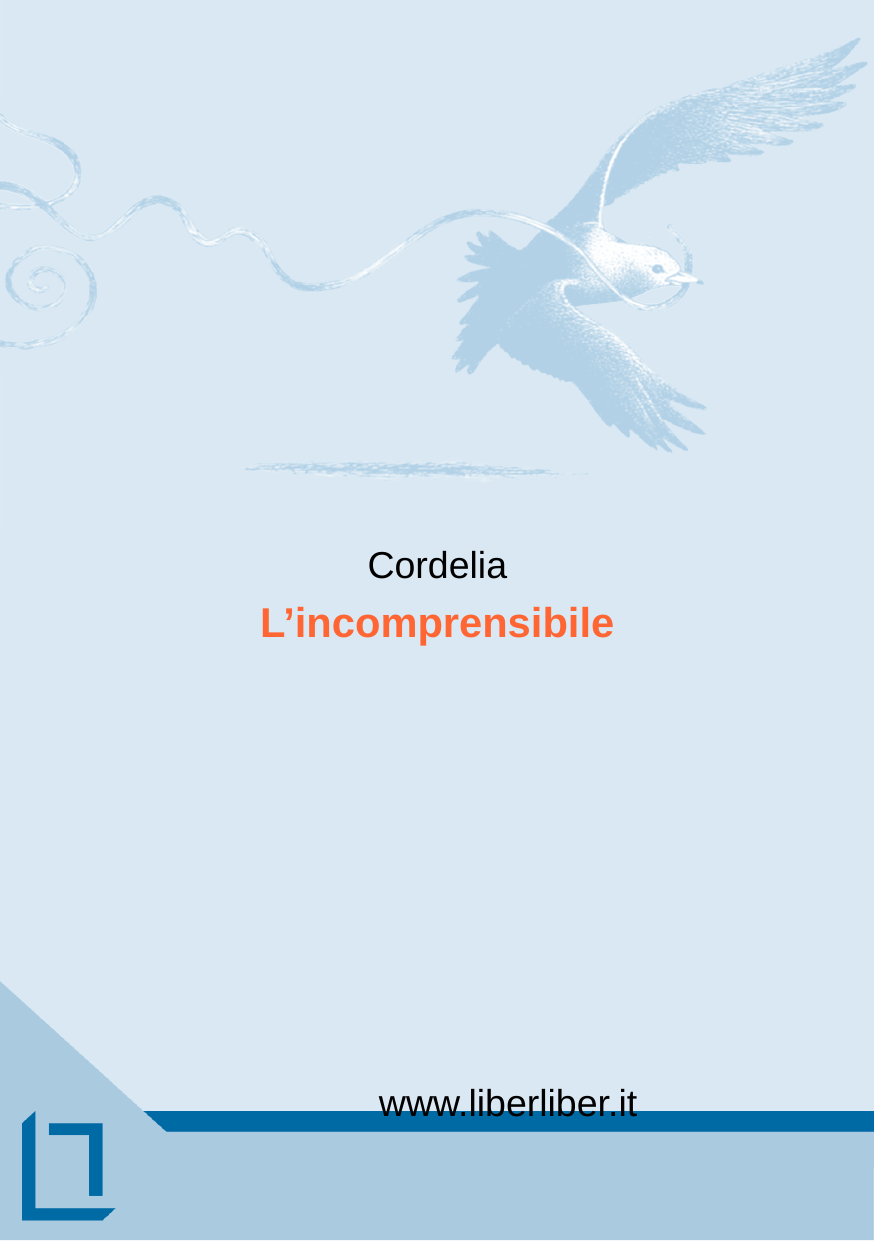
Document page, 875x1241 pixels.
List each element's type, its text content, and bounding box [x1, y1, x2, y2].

text www.liberliber.it [331, 1081, 685, 1124]
picture [0, 0, 874, 1241]
text L’incomprensibile [94, 598, 779, 646]
text Cordelia [94, 543, 779, 586]
